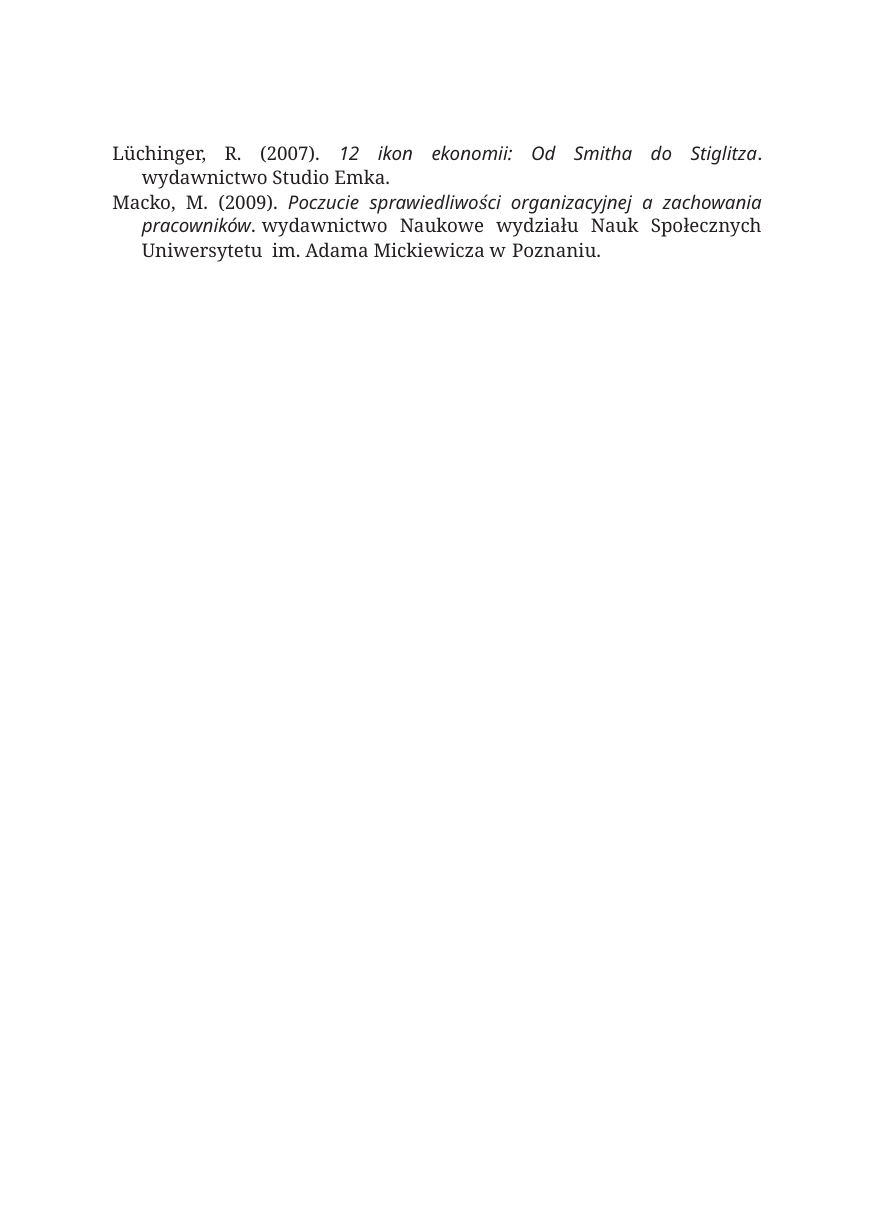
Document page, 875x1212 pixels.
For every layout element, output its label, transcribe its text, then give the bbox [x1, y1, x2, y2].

text Lüchinger, R. (2007). 12 ikon ekonomii: Od Smitha do Stiglitza. wydawnictwo Studio Emka. [112, 141, 762, 190]
text Macko, M. (2009). Poczucie sprawiedliwości organizacyjnej a zachowania pracowników. wydawnictwo Naukowe wydziału Nauk Społecznych Uniwersytetu im. Adama Mickiewicza w Poznaniu. [112, 190, 762, 263]
